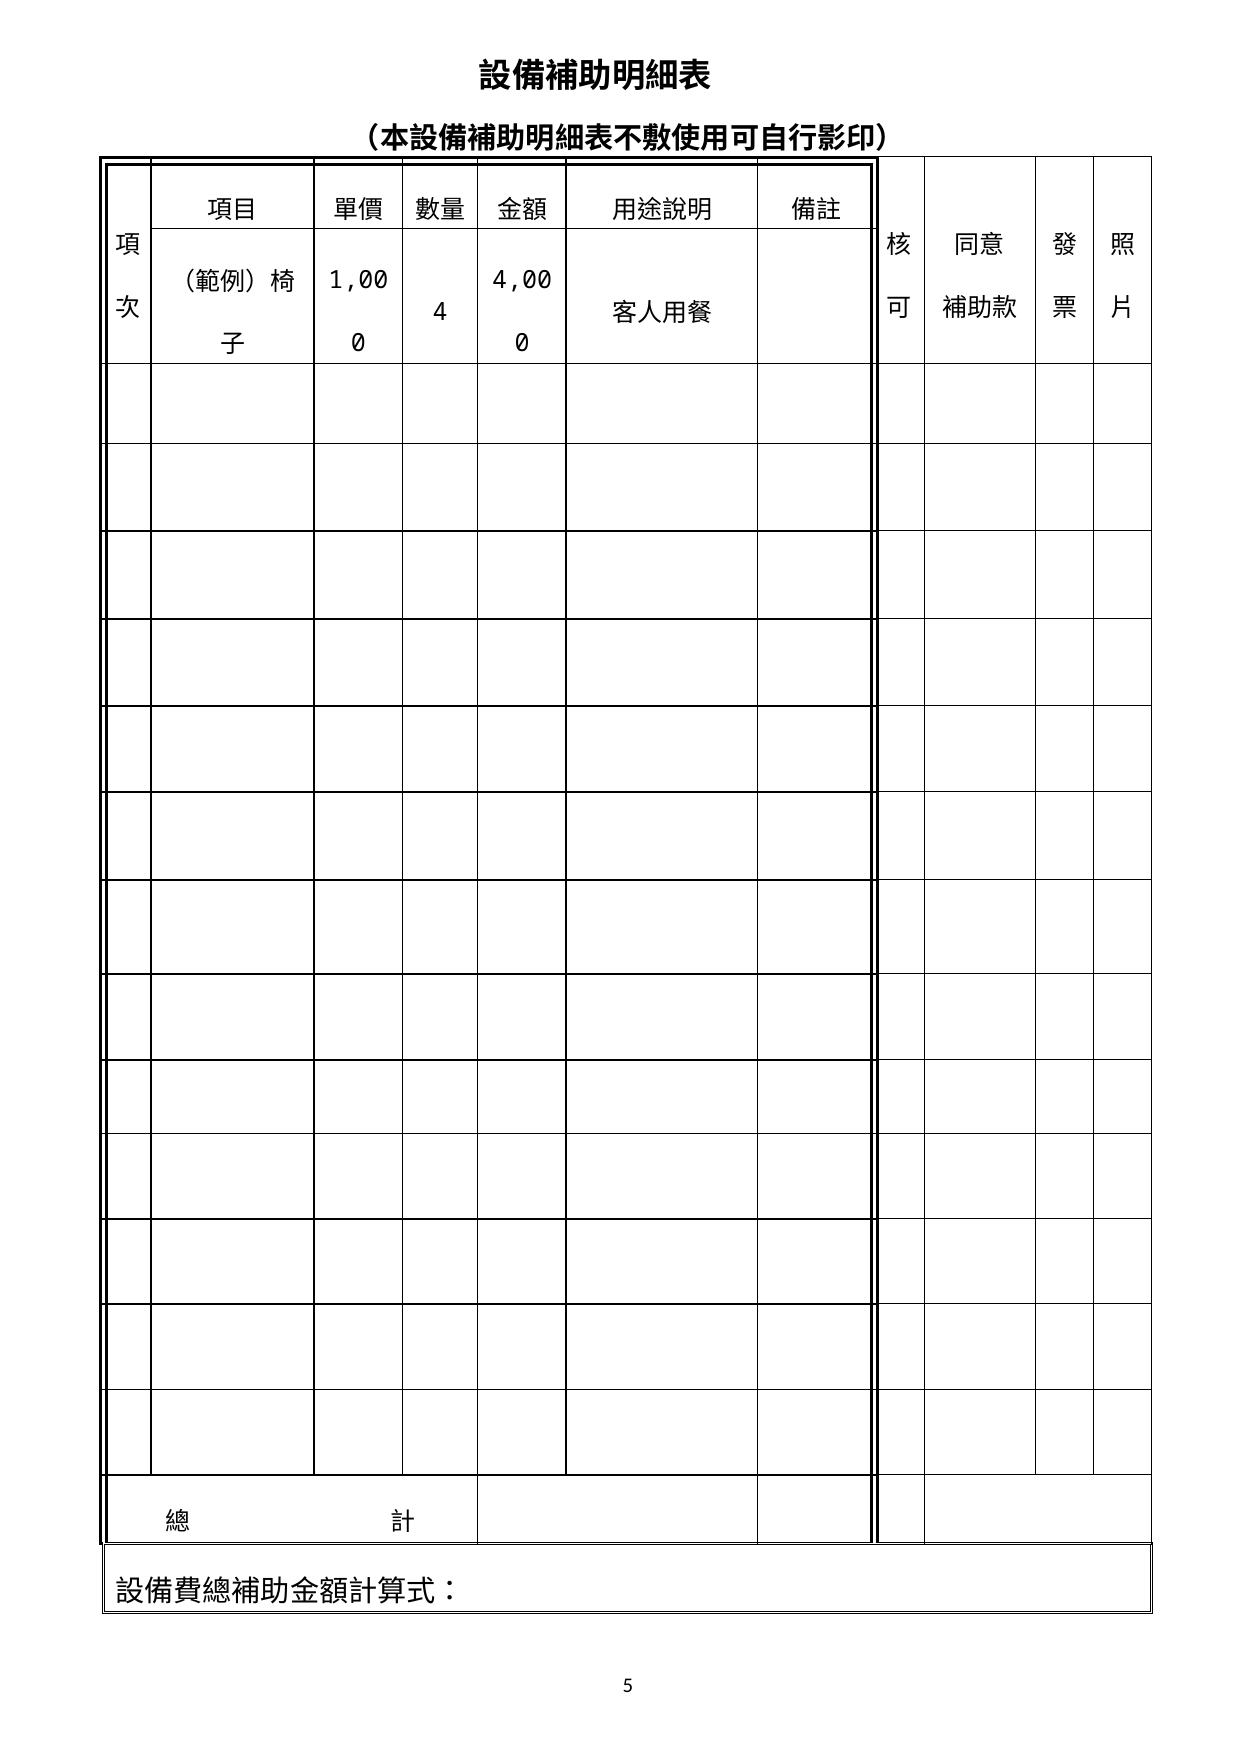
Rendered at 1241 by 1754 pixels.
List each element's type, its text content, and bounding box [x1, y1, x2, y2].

table_cell [152, 1061, 313, 1133]
table_cell [1094, 1060, 1151, 1133]
table_cell [403, 793, 477, 879]
table_cell [403, 444, 477, 530]
table_cell [1036, 1219, 1093, 1303]
table_cell [758, 444, 870, 530]
table_cell （範例）椅子 [152, 229, 313, 362]
table_cell [315, 1390, 402, 1474]
table_cell [925, 1475, 1151, 1542]
table_cell [758, 1220, 870, 1303]
table_cell [108, 1305, 150, 1389]
table_cell [925, 1390, 1035, 1474]
table_cell [315, 1061, 402, 1133]
table_cell [315, 975, 402, 1059]
table_cell [403, 364, 477, 443]
table_cell [925, 1219, 1035, 1303]
table_cell [152, 975, 313, 1059]
table_cell [1036, 364, 1093, 443]
table_cell [879, 1219, 924, 1303]
table_cell [152, 1134, 313, 1218]
table_cell [758, 793, 870, 879]
table_cell [478, 1390, 565, 1474]
table_cell [478, 364, 565, 443]
table_cell [108, 707, 150, 791]
table_header [315, 159, 402, 163]
table_cell [315, 793, 402, 879]
table_cell [1094, 974, 1151, 1059]
table_header 項次 [104, 159, 150, 362]
table_cell [403, 532, 477, 618]
table_cell [315, 364, 402, 443]
table_cell [108, 881, 150, 973]
table_cell [1036, 619, 1093, 705]
table_header [567, 159, 757, 163]
table_cell [1094, 880, 1151, 973]
table_cell [925, 619, 1035, 705]
table_cell [1094, 1304, 1151, 1389]
table_cell [403, 1390, 477, 1474]
table_header 照片 [1094, 157, 1151, 362]
table_cell [758, 1476, 870, 1542]
table_header [403, 159, 477, 163]
table_cell [567, 1061, 757, 1133]
table_cell [925, 974, 1035, 1059]
table_cell 客人用餐 [567, 229, 757, 362]
table_cell [879, 619, 924, 705]
table_cell [152, 1305, 313, 1389]
table_cell [403, 1134, 477, 1218]
table_cell [567, 620, 757, 705]
table_cell [478, 1134, 565, 1218]
table_cell [403, 707, 477, 791]
table_cell 1,000 [315, 229, 402, 362]
table_cell [1094, 364, 1151, 443]
table_cell [108, 1390, 150, 1474]
table_cell [403, 975, 477, 1059]
table_cell [567, 1134, 757, 1218]
table_cell [152, 1390, 313, 1474]
table_cell [879, 1390, 924, 1474]
table_cell [879, 364, 924, 443]
table_cell [152, 1220, 313, 1303]
table_cell [1094, 619, 1151, 705]
table_cell [925, 1304, 1035, 1389]
table_cell [1094, 444, 1151, 530]
table_cell [478, 793, 565, 879]
table_cell [315, 532, 402, 618]
table_cell [478, 1061, 565, 1133]
table_cell 4 [403, 229, 477, 362]
table_header 用途說明 [567, 166, 757, 228]
table_cell [1036, 1390, 1093, 1474]
table_cell [108, 793, 150, 879]
table_cell [879, 1475, 924, 1542]
table_header 金額 [478, 166, 565, 228]
table_cell [1036, 1134, 1093, 1218]
table_cell [1094, 1390, 1151, 1474]
table_cell [758, 707, 870, 791]
table_cell [879, 1304, 924, 1389]
table_cell [478, 444, 565, 530]
table_header 發票 [1036, 157, 1093, 362]
table_cell [1036, 1304, 1093, 1389]
table_cell [1036, 792, 1093, 879]
table_cell [1094, 1134, 1151, 1218]
table_cell [108, 532, 150, 618]
table_cell [567, 1390, 757, 1474]
table_cell [879, 974, 924, 1059]
table_cell [758, 1134, 870, 1218]
table_cell [1036, 1060, 1093, 1133]
table_cell [315, 444, 402, 530]
table_header 項目 [152, 166, 313, 228]
table_cell [478, 1305, 565, 1389]
table_cell [1094, 792, 1151, 879]
table_cell [152, 532, 313, 618]
table_cell [758, 1061, 870, 1133]
table_cell [567, 975, 757, 1059]
table_cell [315, 707, 402, 791]
table_cell [567, 707, 757, 791]
table_cell [152, 793, 313, 879]
table_cell 設備費總補助金額計算式： [105, 1545, 1150, 1611]
table_cell [403, 881, 477, 973]
table_cell [478, 620, 565, 705]
table_cell [879, 1060, 924, 1133]
table_cell [879, 706, 924, 791]
table_cell [108, 1061, 150, 1133]
table_cell [758, 881, 870, 973]
table_cell [478, 532, 565, 618]
table_cell [1036, 880, 1093, 973]
table_cell [478, 881, 565, 973]
table_cell [403, 620, 477, 705]
table_cell [152, 881, 313, 973]
table_cell [567, 1220, 757, 1303]
table_header [478, 159, 565, 163]
table_cell [567, 881, 757, 973]
table_cell [567, 1305, 757, 1389]
table_cell [879, 1134, 924, 1218]
table_cell [108, 364, 150, 443]
table_cell [1036, 531, 1093, 618]
table_cell [152, 364, 313, 443]
text （本設備補助明細表不敷使用可自行影印） [103, 94, 1152, 156]
table_cell [925, 364, 1035, 443]
table_cell [152, 444, 313, 530]
table_cell [108, 620, 150, 705]
table_cell [879, 444, 924, 530]
table_header 單價 [315, 166, 402, 228]
table_cell 4,000 [478, 229, 565, 362]
table_cell [879, 531, 924, 618]
table_cell [925, 1060, 1035, 1133]
table_cell [925, 792, 1035, 879]
text 設備補助明細表 [103, 31, 1152, 94]
table_cell [879, 880, 924, 973]
table_cell [478, 1220, 565, 1303]
table_header [152, 159, 313, 163]
table_cell [315, 1220, 402, 1303]
table_cell 總 計 [108, 1476, 477, 1542]
table_cell [152, 707, 313, 791]
table_cell [315, 1134, 402, 1218]
table_cell [403, 1220, 477, 1303]
table_cell [758, 364, 870, 443]
table_cell [758, 229, 870, 362]
table_cell [758, 1305, 870, 1389]
table_header 數量 [403, 166, 477, 228]
table_cell [758, 620, 870, 705]
table_cell [567, 532, 757, 618]
table_cell [478, 707, 565, 791]
table_cell [925, 444, 1035, 530]
table_cell [315, 620, 402, 705]
table_cell [1094, 1219, 1151, 1303]
table_cell [478, 975, 565, 1059]
table_cell [315, 1305, 402, 1389]
table_cell [925, 1134, 1035, 1218]
table_header 備註 [758, 159, 874, 228]
table_cell [1036, 974, 1093, 1059]
table_cell [315, 881, 402, 973]
table_cell [567, 364, 757, 443]
table_cell [1094, 531, 1151, 618]
table_cell [403, 1305, 477, 1389]
table_cell [567, 793, 757, 879]
table_cell [567, 444, 757, 530]
table_header 核 可 [879, 157, 924, 362]
table_cell [925, 706, 1035, 791]
table_cell [108, 444, 150, 530]
table_cell [403, 1061, 477, 1133]
table_cell [879, 792, 924, 879]
table_cell [925, 531, 1035, 618]
table_header 同意 補助款 [925, 157, 1035, 362]
table_cell [925, 880, 1035, 973]
table_cell [1036, 444, 1093, 530]
table_cell [108, 1220, 150, 1303]
table_cell [758, 1390, 870, 1474]
table_cell [152, 620, 313, 705]
table_cell [758, 532, 870, 618]
table_cell [108, 975, 150, 1059]
table_cell [758, 975, 870, 1059]
table_cell [1036, 706, 1093, 791]
table_cell [478, 1476, 757, 1542]
table_cell [1094, 706, 1151, 791]
table_cell [108, 1134, 150, 1218]
